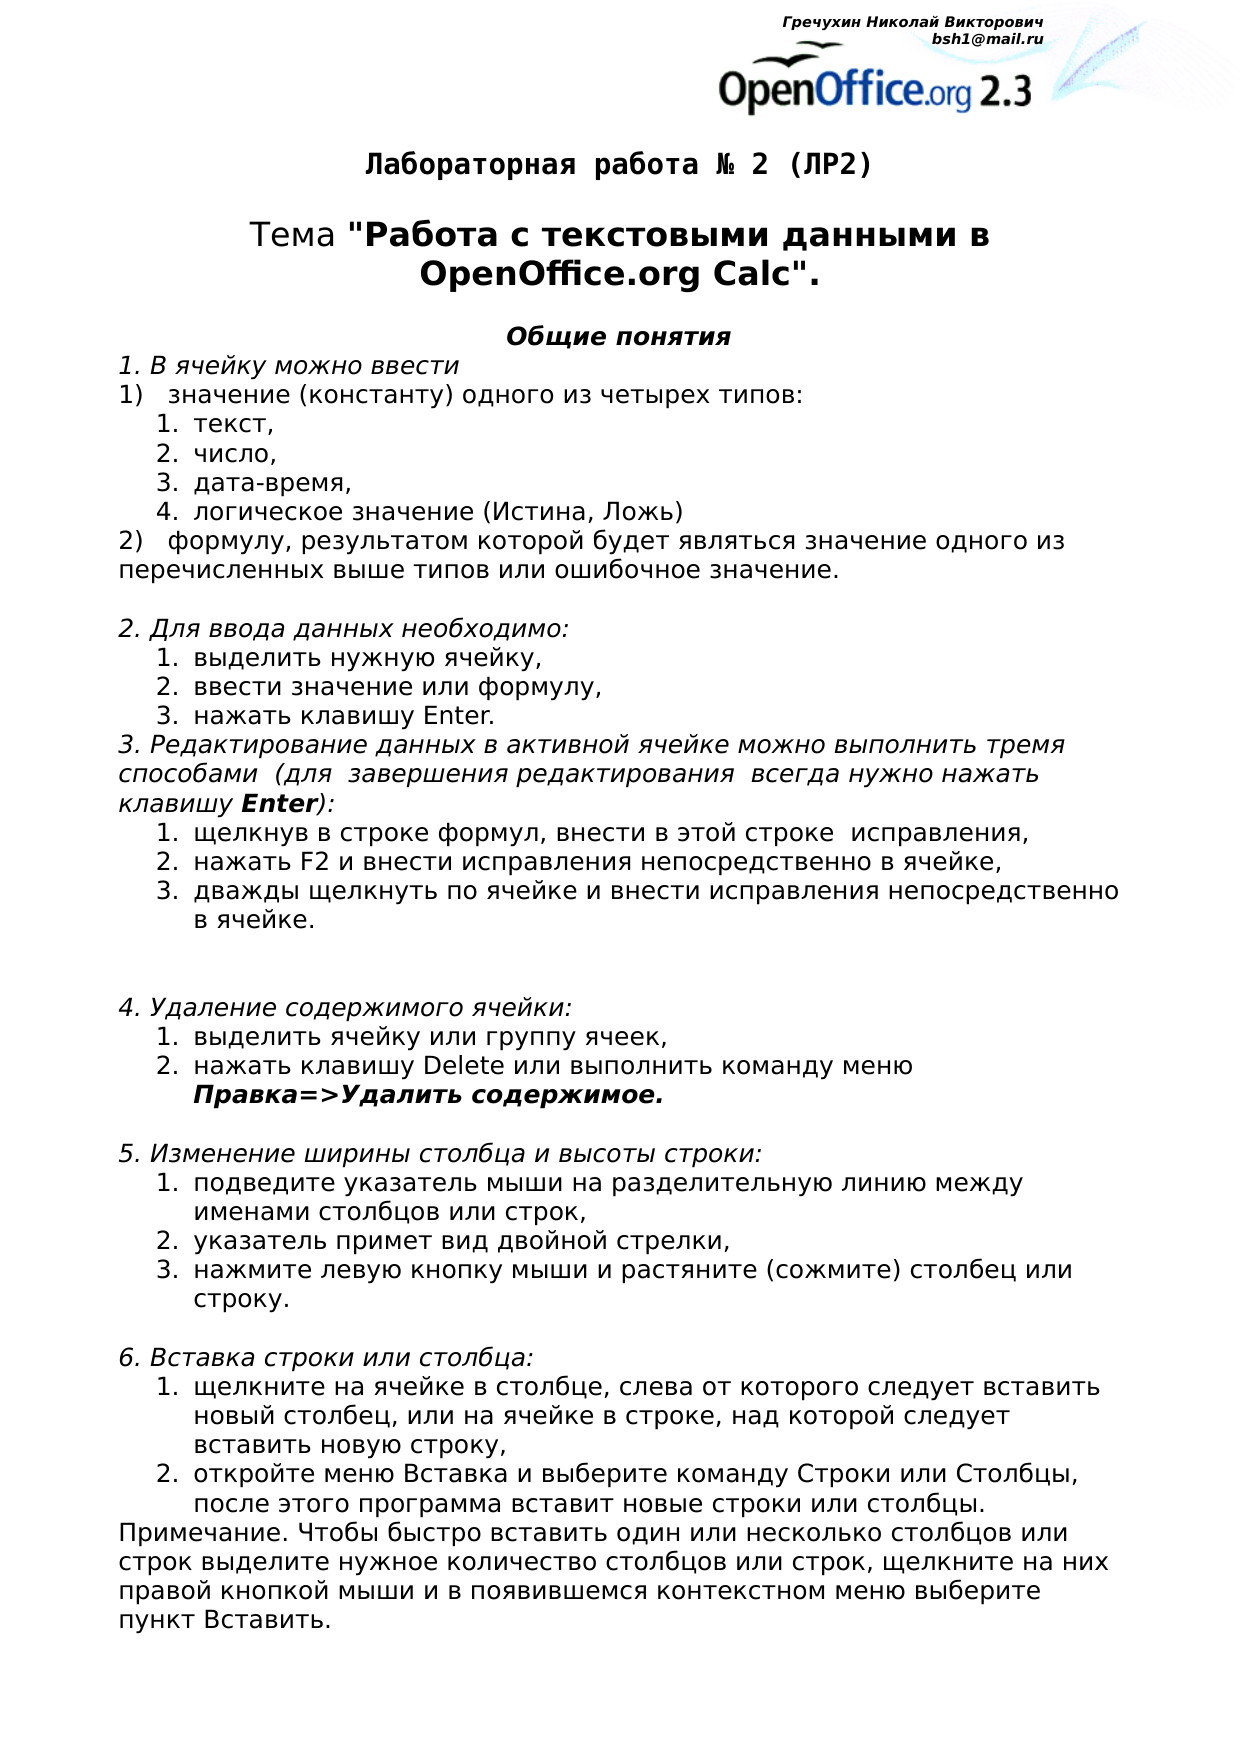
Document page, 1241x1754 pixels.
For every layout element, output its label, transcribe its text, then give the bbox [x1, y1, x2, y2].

text 2. Для ввода данных необходимо: [118, 614, 1122, 643]
text Лабораторная работа № 2 (ЛР2) [118, 147, 1122, 181]
list нажмите левую кнопку мыши и растяните (сожмите) столбец или строку. [156, 1255, 1122, 1314]
list дата-время, [156, 468, 1122, 497]
list щелкните на ячейке в столбце, слева от которого следует вставить новый столбец, или на ячейке в строке, над которой следует вставить новую строку, [156, 1372, 1122, 1459]
text Общие понятия [118, 322, 1122, 351]
list дважды щелкнуть по ячейке и внести исправления непосредственно в ячейке. [156, 876, 1122, 934]
text Примечание. Чтобы быстро вставить один или несколько столбцов или строк выделите нужное количество столбцов или строк, щелкните на них правой кнопкой мыши и в появившемся контекстном меню выберите пункт Вставить. [118, 1518, 1122, 1634]
list выделить нужную ячейку, [156, 643, 1122, 672]
list щелкнув в строке формул, внести в этой строке исправления, [156, 818, 1122, 847]
list указатель примет вид двойной стрелки, [156, 1226, 1122, 1255]
text 1. В ячейку можно ввести [118, 351, 1122, 380]
text Тема "Работа с текстовыми данными в OpenOffice.org Calc". [118, 215, 1122, 293]
list подведите указатель мыши на разделительную линию между именами столбцов или строк, [156, 1168, 1122, 1226]
text 2) формулу, результатом которой будет являться значение одного из перечисленных выше типов или ошибочное значение. [118, 526, 1122, 584]
text 6. Вставка строки или столбца: [118, 1343, 1122, 1372]
list число, [156, 439, 1122, 468]
list откройте меню Вставка и выберите команду Строки или Столбцы, после этого программа вставит новые строки или столбцы. [156, 1459, 1122, 1518]
list нажать клавишу Delete или выполнить команду меню Правка=>Удалить содержимое. [156, 1051, 1122, 1109]
list текст, [156, 409, 1122, 439]
list логическое значение (Истина, Ложь) [156, 497, 1122, 526]
list нажать клавишу Enter. [156, 701, 1122, 730]
list ввести значение или формулу, [156, 672, 1122, 701]
list нажать F2 и внести исправления непосредственно в ячейке, [156, 847, 1122, 876]
picture [710, 1, 1241, 118]
list выделить ячейку или группу ячеек, [156, 1022, 1122, 1051]
text 1) значение (константу) одного из четырех типов: [118, 380, 1122, 409]
text 5. Изменение ширины столбца и высоты строки: [118, 1139, 1122, 1168]
text 3. Редактирование данных в активной ячейке можно выполнить тремя способами (для завершения редактирования всегда нужно нажать клавишу Enter): [118, 730, 1122, 818]
text 4. Удаление содержимого ячейки: [118, 993, 1122, 1022]
